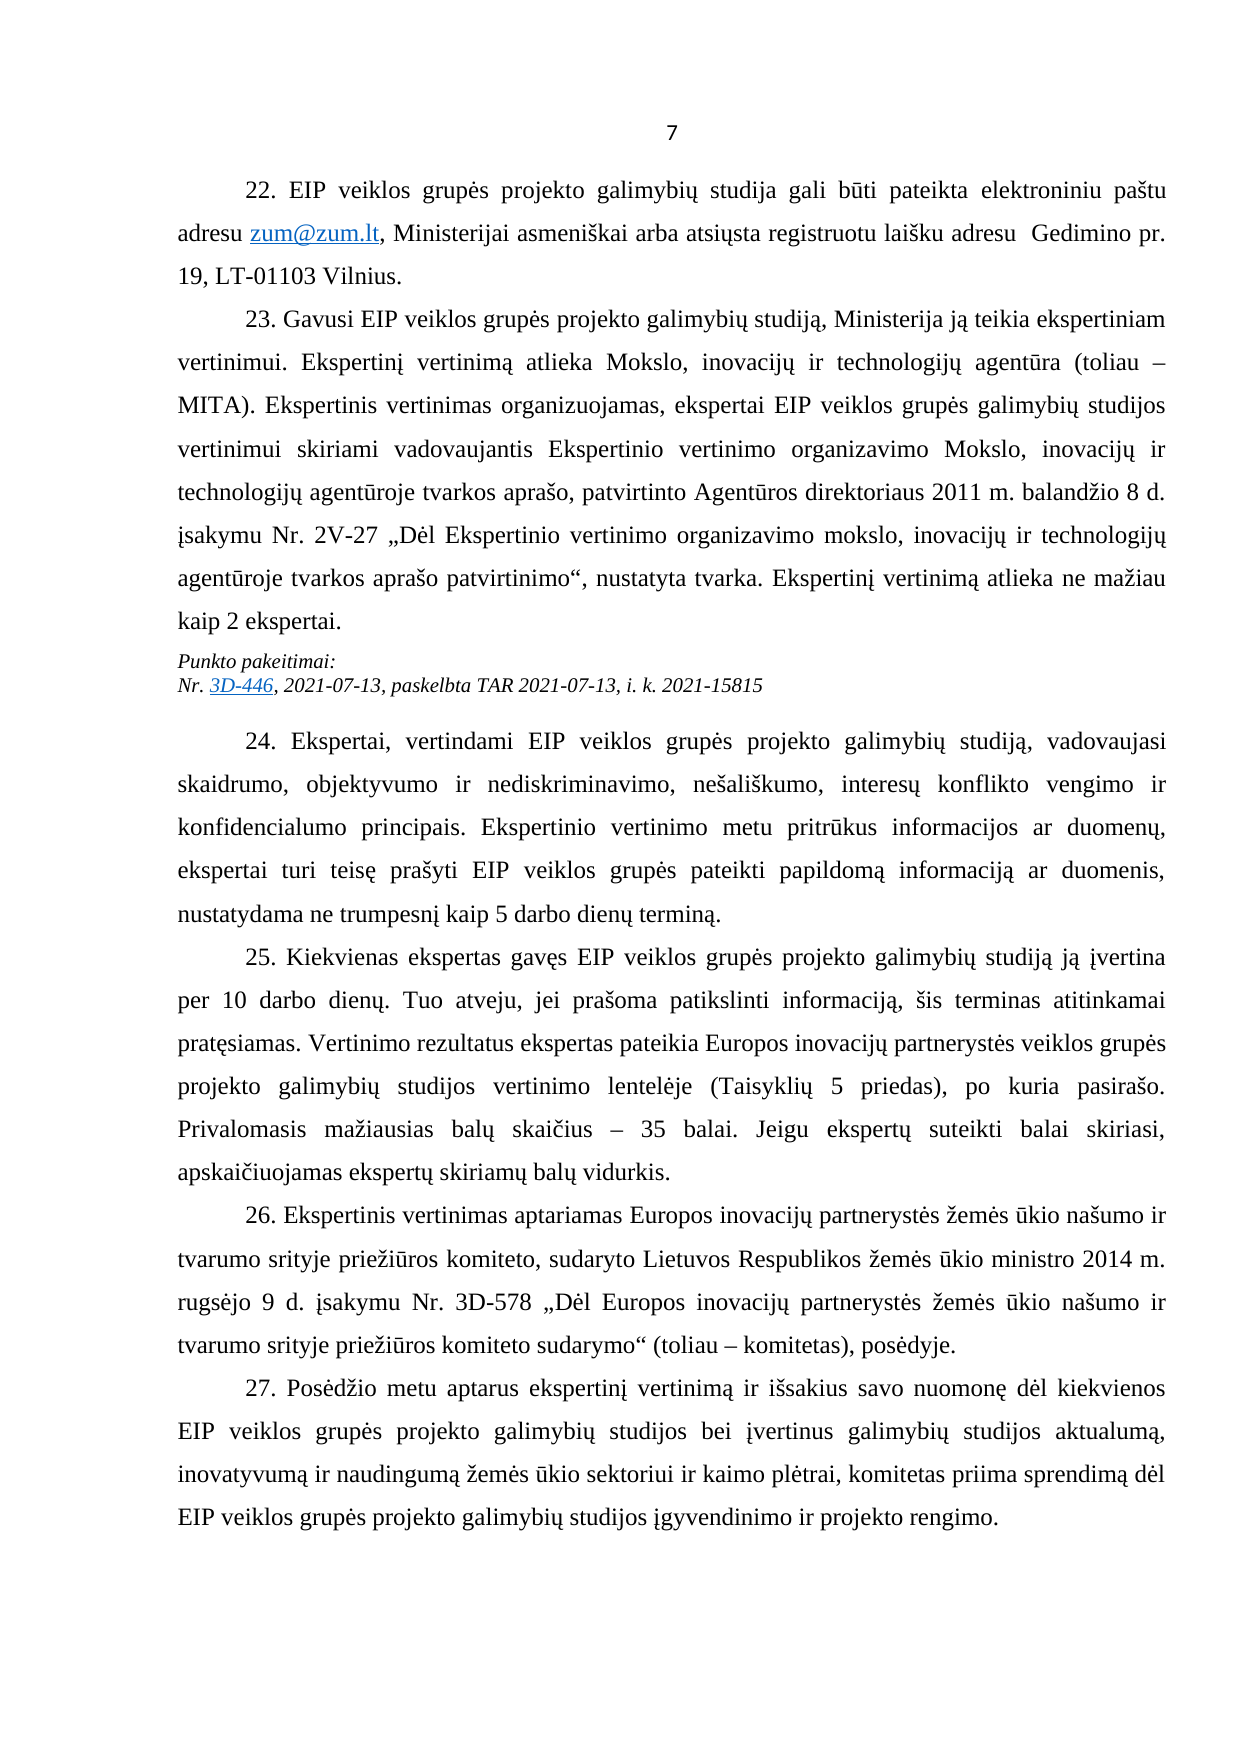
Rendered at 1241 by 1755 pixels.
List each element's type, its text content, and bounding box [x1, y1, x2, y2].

text 22. EIP veiklos grupės projekto galimybių studija gali būti pateikta elektroniniu paštu adresu zum@zum.lt, Ministerijai asmeniškai arba atsiųsta registruotu laišku adresu Gedimino pr. 19, LT-01103 Vilnius. [177, 175, 1167, 290]
text 27. Posėdžio metu aptarus ekspertinį vertinimą ir išsakius savo nuomonę dėl kiekvienos EIP veiklos grupės projekto galimybių studijos bei įvertinus galimybių studijos aktualumą, inovatyvumą ir naudingumą žemės ūkio sektoriui ir kaimo plėtrai, komitetas priima sprendimą dėl EIP veiklos grupės projekto galimybių studijos įgyvendinimo ir projekto rengimo. [177, 1373, 1167, 1531]
text Punkto pakeitimai: [177, 649, 1167, 673]
text 25. Kiekvienas ekspertas gavęs EIP veiklos grupės projekto galimybių studiją ją įvertina per 10 darbo dienų. Tuo atveju, jei prašoma patikslinti informaciją, šis terminas atitinkamai pratęsiamas. Vertinimo rezultatus ekspertas pateikia Europos inovacijų partnerystės veiklos grupės projekto galimybių studijos vertinimo lentelėje (Taisyklių 5 priedas), po kuria pasirašo. Privalomasis mažiausias balų skaičius – 35 balai. Jeigu ekspertų suteikti balai skiriasi, apskaičiuojamas ekspertų skiriamų balų vidurkis. [177, 942, 1167, 1186]
text Nr. 3D-446, 2021-07-13, paskelbta TAR 2021-07-13, i. k. 2021-15815 [177, 673, 1167, 697]
text 26. Ekspertinis vertinimas aptariamas Europos inovacijų partnerystės žemės ūkio našumo ir tvarumo srityje priežiūros komiteto, sudaryto Lietuvos Respublikos žemės ūkio ministro 2014 m. rugsėjo 9 d. įsakymu Nr. 3D-578 „Dėl Europos inovacijų partnerystės žemės ūkio našumo ir tvarumo srityje priežiūros komiteto sudarymo“ (toliau – komitetas), posėdyje. [177, 1201, 1167, 1359]
text 23. Gavusi EIP veiklos grupės projekto galimybių studiją, Ministerija ją teikia ekspertiniam vertinimui. Ekspertinį vertinimą atlieka Mokslo, inovacijų ir technologijų agentūra (toliau – MITA). Ekspertinis vertinimas organizuojamas, ekspertai EIP veiklos grupės galimybių studijos vertinimui skiriami vadovaujantis Ekspertinio vertinimo organizavimo Mokslo, inovacijų ir technologijų agentūroje tvarkos aprašo, patvirtinto Agentūros direktoriaus 2011 m. balandžio 8 d. įsakymu Nr. 2V-27 „Dėl Ekspertinio vertinimo organizavimo mokslo, inovacijų ir technologijų agentūroje tvarkos aprašo patvirtinimo“, nustatyta tvarka. Ekspertinį vertinimą atlieka ne mažiau kaip 2 ekspertai. [177, 304, 1167, 635]
text 24. Ekspertai, vertindami EIP veiklos grupės projekto galimybių studiją, vadovaujasi skaidrumo, objektyvumo ir nediskriminavimo, nešališkumo, interesų konflikto vengimo ir konfidencialumo principais. Ekspertinio vertinimo metu pritrūkus informacijos ar duomenų, ekspertai turi teisę prašyti EIP veiklos grupės pateikti papildomą informaciją ar duomenis, nustatydama ne trumpesnį kaip 5 darbo dienų terminą. [177, 726, 1167, 927]
